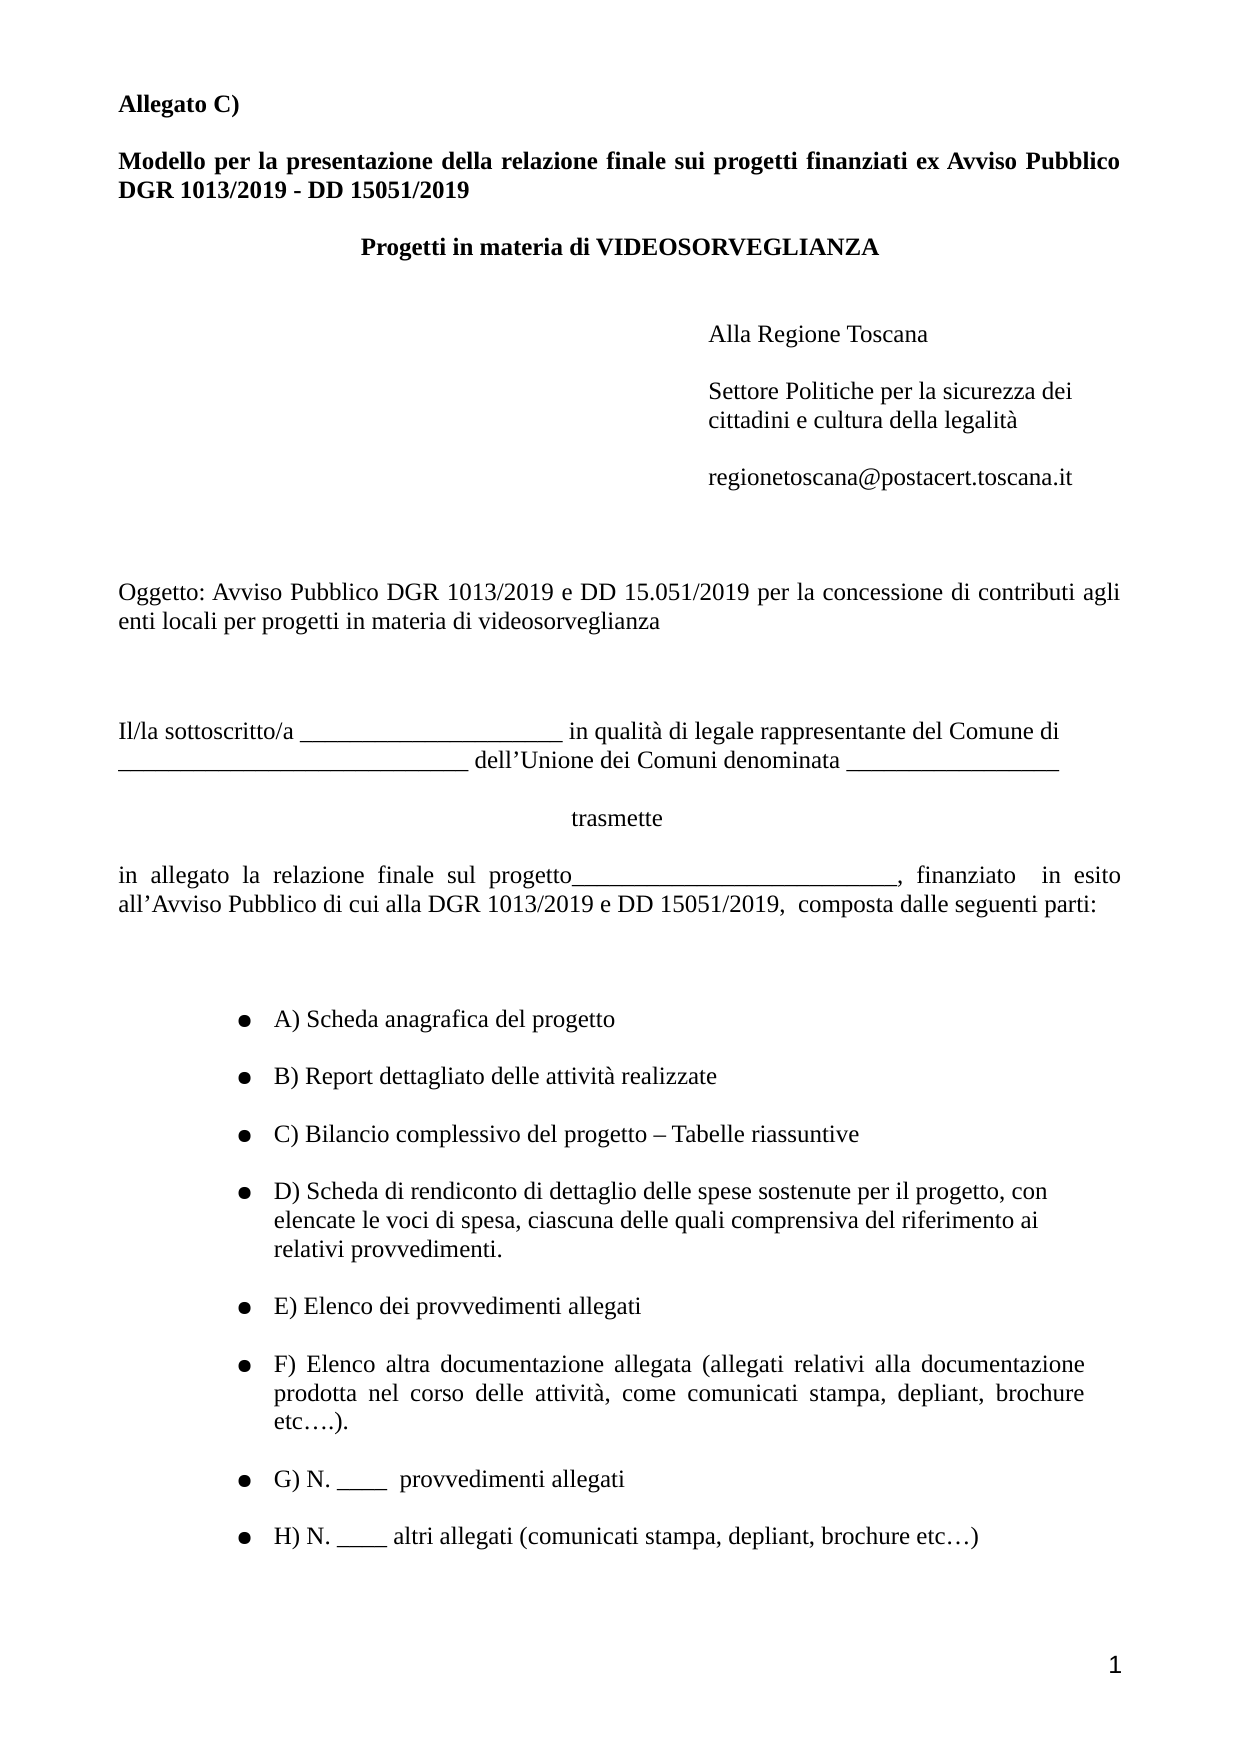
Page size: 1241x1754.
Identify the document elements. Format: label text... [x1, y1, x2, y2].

subtitle Progetti in materia di VIDEOSORVEGLIANZA [118, 232, 1122, 261]
text regionetoscana@postacert.toscana.it [708, 462, 1122, 491]
text Settore Politiche per la sicurezza dei cittadini e cultura della legalità [708, 376, 1122, 434]
text Alla Regione Toscana [708, 319, 1122, 347]
table_header A) Scheda anagrafica del progetto B) Report dettagliato delle attività realizzate C) Bilancio complessivo del progetto – Tabelle riassuntive D) Scheda di rendiconto di dettaglio delle spese sostenute per il progetto, con elencate le voci di spesa, ciascuna delle quali comprensiva del riferimento ai relativi provvedimenti. E) Elenco dei provvedimenti allegati F) Elenco altra documentazione allegata (allegati relativi alla documentazione prodotta nel corso delle attività, come comunicati stampa, depliant, brochure etc….). G) N. ____ provvedimenti allegati H) N. ____ altri allegati (comunicati stampa, depliant, brochure etc…) [185, 975, 1093, 1608]
subtitle Modello per la presentazione della relazione finale sui progetti finanziati ex Avviso Pubblico DGR 1013/2019 - DD 15051/2019 [118, 146, 1122, 204]
text in allegato la relazione finale sul progetto__________________________, finanziato in esito all’Avviso Pubblico di cui alla DGR 1013/2019 e DD 15051/2019, composta dalle seguenti parti: [118, 860, 1122, 918]
subtitle Il/la sottoscritto/a _____________________ in qualità di legale rappresentante del Comune di ____________________________ dell’Unione dei Comuni denominata _________________ [118, 716, 1122, 774]
text Oggetto: Avviso Pubblico DGR 1013/2019 e DD 15.051/2019 per la concessione di contributi agli enti locali per progetti in materia di videosorveglianza [118, 577, 1122, 635]
subtitle Allegato C) [118, 89, 1122, 117]
text trasmette [118, 803, 1122, 831]
